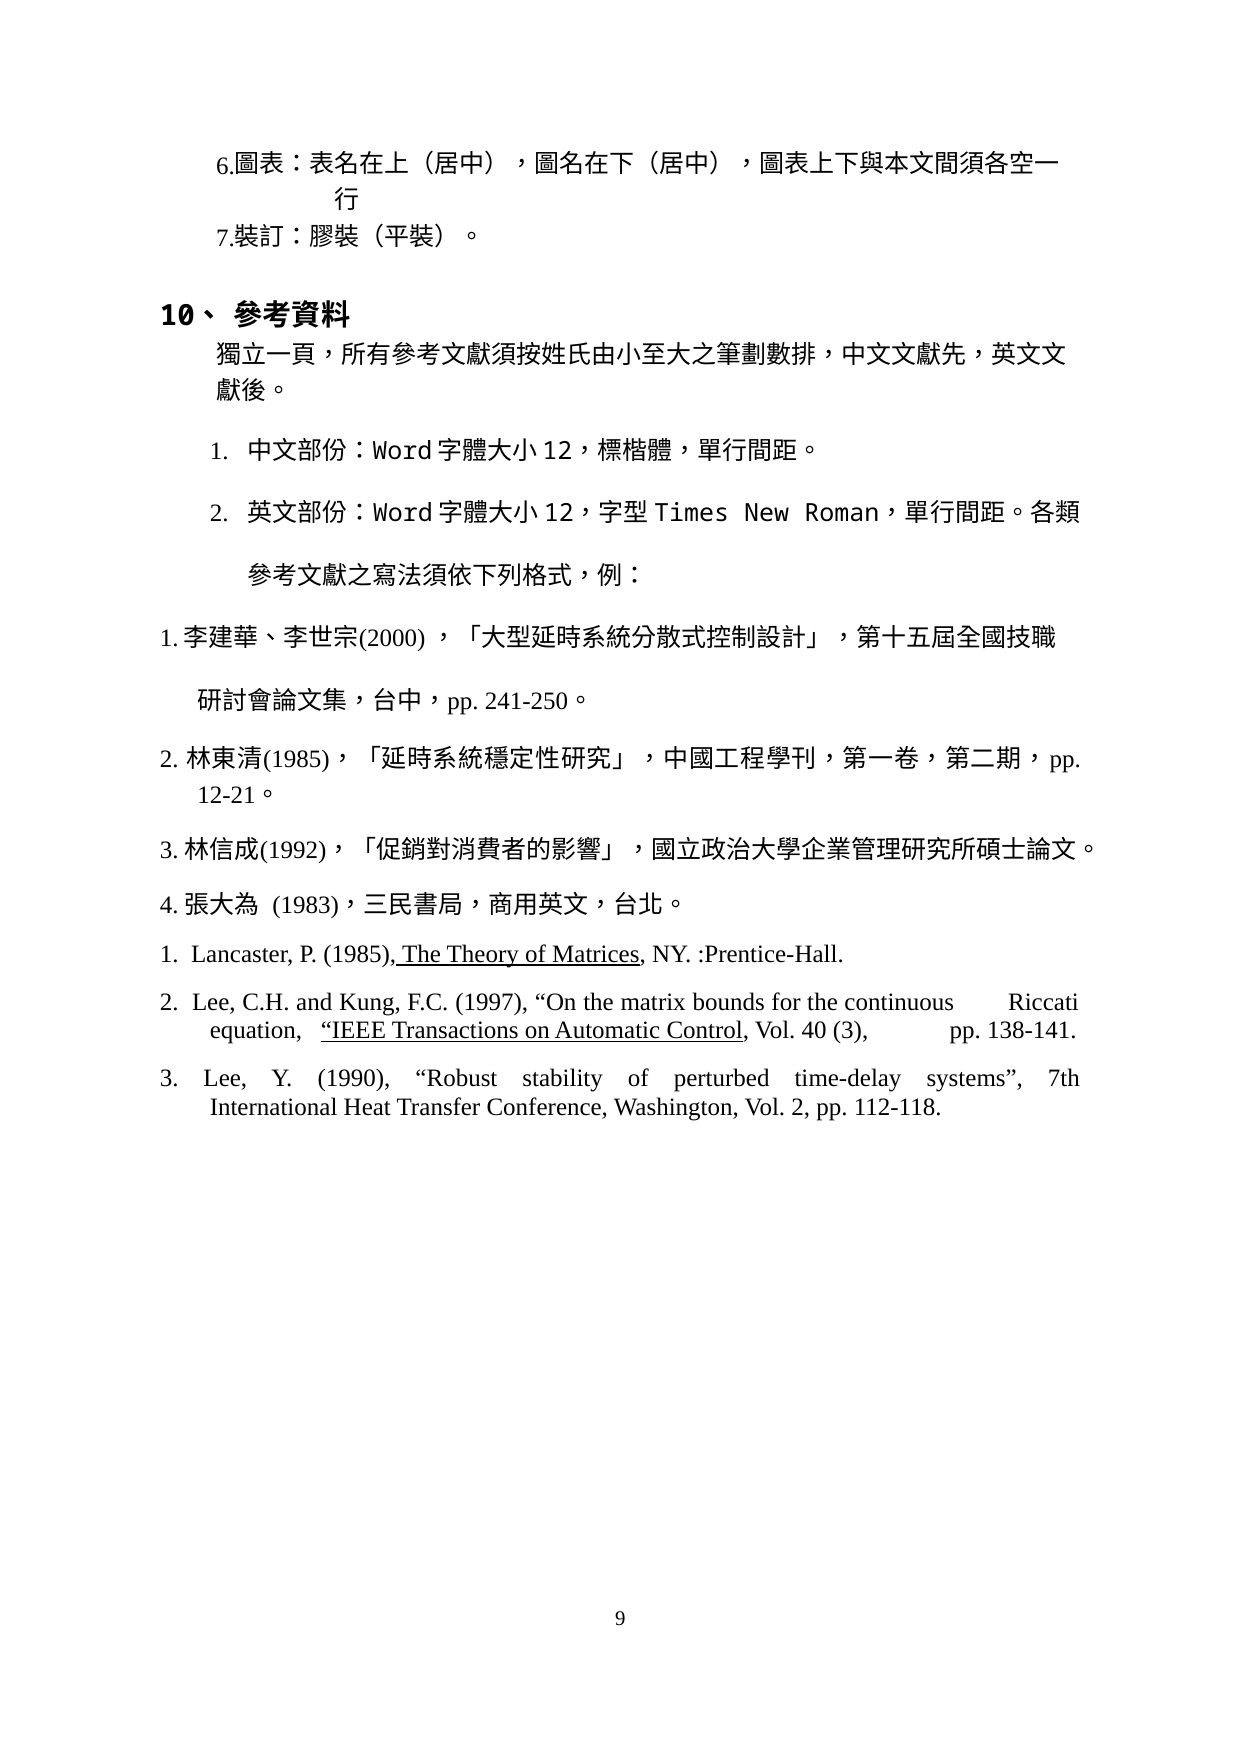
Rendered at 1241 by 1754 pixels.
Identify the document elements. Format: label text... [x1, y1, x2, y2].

text 獨立一頁，所有參考文獻須按姓氏由小至大之筆劃數排，中文文獻先，英文文獻後。 [216, 334, 1081, 407]
text 3. Lee, Y. (1990), “Robust stability of perturbed time-delay systems”, 7th International Heat Transfer Conference, Washington, Vol. 2, pp. 112-118. [159, 1063, 1081, 1121]
text 1. 李建華、李世宗(2000) ，「大型延時系統分散式控制設計」，第十五屆全國技職研討會論文集，台中，pp. 241-250。 [159, 594, 1081, 719]
text 6.圖表：表名在上（居中），圖名在下（居中），圖表上下與本文間須各空一行 [216, 143, 1081, 216]
list 英文部份：Word字體大小12，字型Times New Roman，單行間距。各類參考文獻之寫法須依下列格式，例： [209, 469, 1081, 594]
list 中文部份：Word字體大小12，標楷體，單行間距。 [209, 407, 1081, 469]
text 2. 林東清(1985)，「延時系統穩定性研究」，中國工程學刊，第一卷，第二期，pp. 12-21。 [159, 738, 1081, 811]
text 4. 張大為 (1983)，三民書局，商用英文，台北。 [159, 884, 1081, 921]
text 3. 林信成(1992)，「促銷對消費者的影響」，國立政治大學企業管理研究所碩士論文。 [159, 829, 1081, 866]
text 2. Lee, C.H. and Kung, F.C. (1997), “On the matrix bounds for the continuous Riccati equation, “IEEE Transactions on Automatic Control, Vol. 40 (3), pp. 138-141. [159, 987, 1081, 1044]
text 1. Lancaster, P. (1985), The Theory of Matrices, NY. :Prentice-Hall. [159, 939, 1081, 968]
text 7.裝訂：膠裝（平裝）。 [216, 216, 1081, 252]
list 參考資料 [159, 292, 1081, 334]
